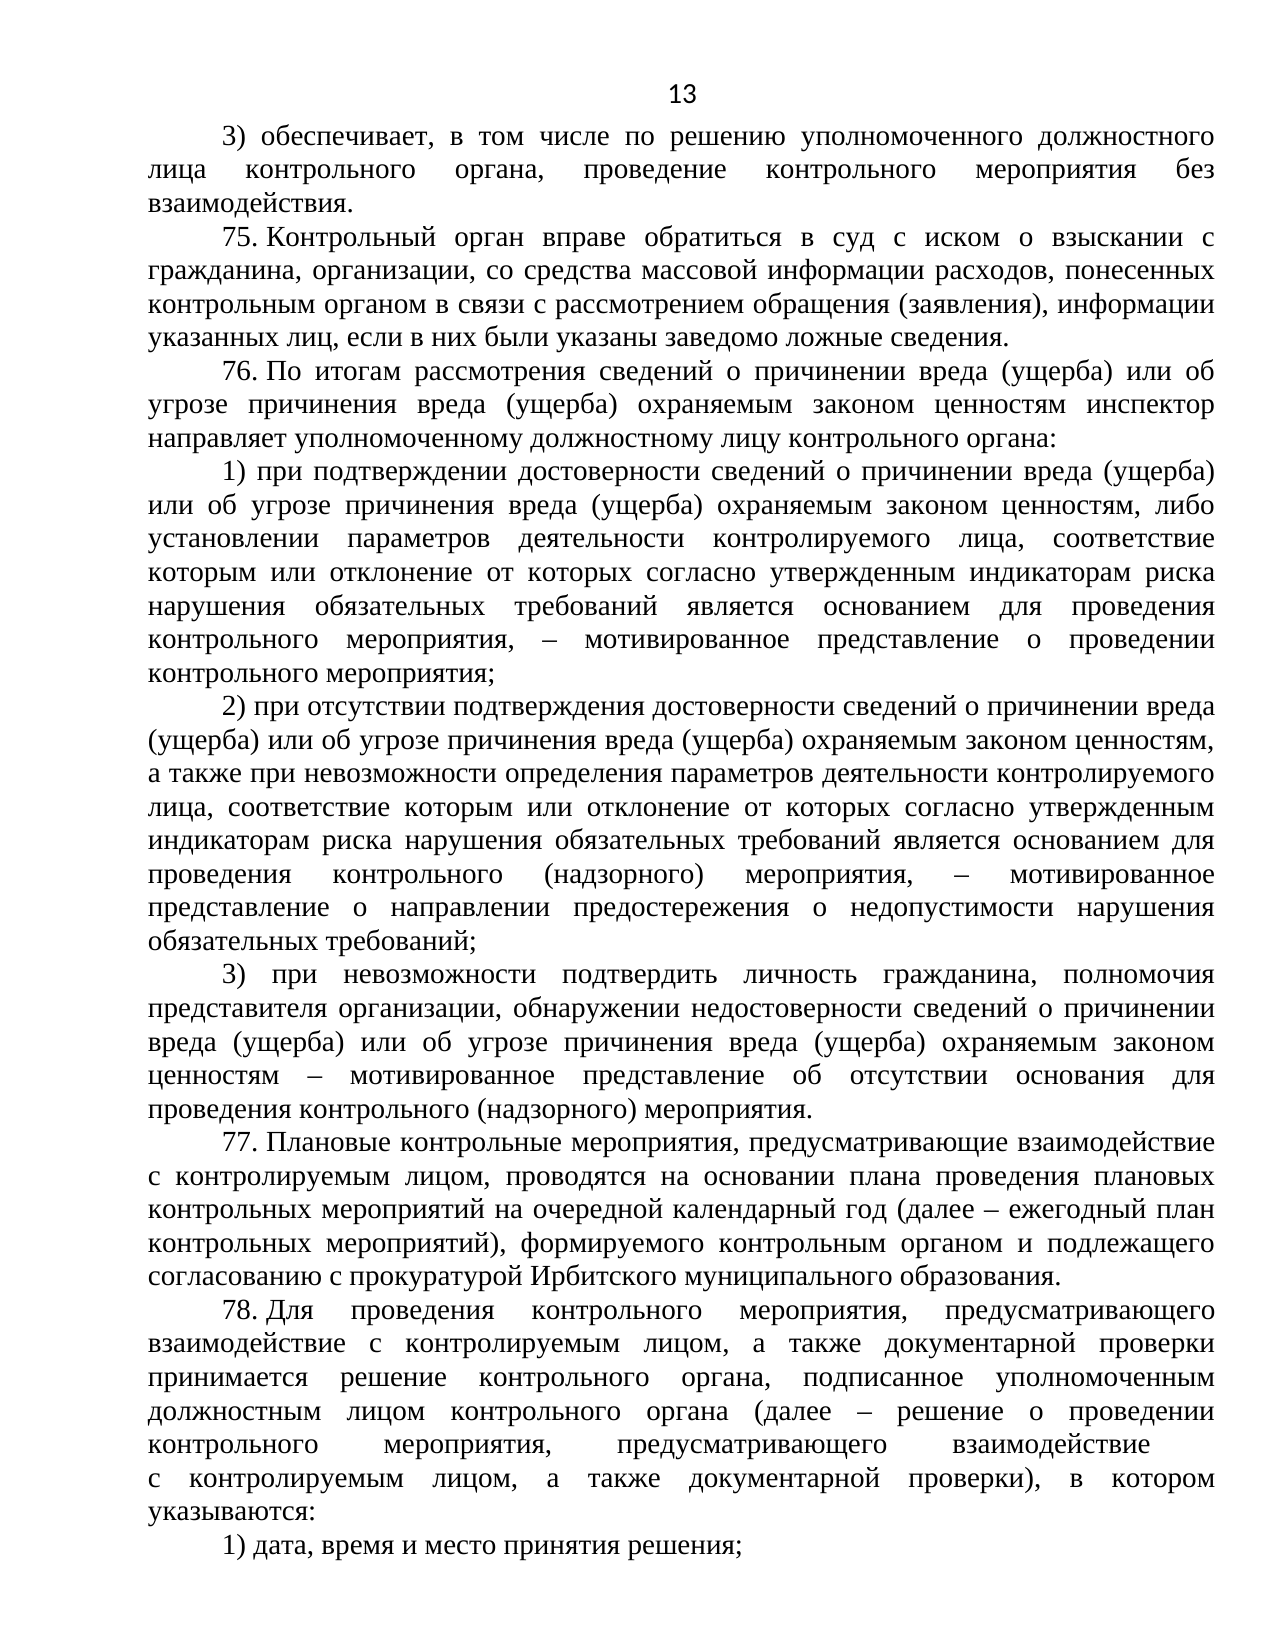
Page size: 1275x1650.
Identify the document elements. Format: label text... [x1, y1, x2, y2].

list Плановые контрольные мероприятия, предусматривающие взаимодействие с контролируемым лицом, проводятся на основании плана проведения плановых контрольных мероприятий на очередной календарный год (далее – ежегодный план контрольных мероприятий), формируемого контрольным органом и подлежащего согласованию с прокуратурой Ирбитского муниципального образования. [148, 1124, 1216, 1292]
text 1) дата, время и место принятия решения; [148, 1527, 1216, 1560]
text 3) при невозможности подтвердить личность гражданина, полномочия представителя организации, обнаружении недостоверности сведений о причинении вреда (ущерба) или об угрозе причинения вреда (ущерба) охраняемым законом ценностям – мотивированное представление об отсутствии основания для проведения контрольного (надзорного) мероприятия. [148, 957, 1216, 1124]
text 2) при отсутствии подтверждения достоверности сведений о причинении вреда (ущерба) или об угрозе причинения вреда (ущерба) охраняемым законом ценностям, а также при невозможности определения параметров деятельности контролируемого лица, соответствие которым или отклонение от которых согласно утвержденным индикаторам риска нарушения обязательных требований является основанием для проведения контрольного (надзорного) мероприятия, – мотивированное представление о направлении предостережения о недопустимости нарушения обязательных требований; [148, 688, 1216, 957]
list По итогам рассмотрения сведений о причинении вреда (ущерба) или об угрозе причинения вреда (ущерба) охраняемым законом ценностям инспектор направляет уполномоченному должностному лицу контрольного органа: [148, 353, 1216, 453]
list Контрольный орган вправе обратиться в суд с иском о взыскании с гражданина, организации, со средства массовой информации расходов, понесенных контрольным органом в связи с рассмотрением обращения (заявления), информации указанных лиц, если в них были указаны заведомо ложные сведения. [148, 219, 1216, 353]
text 1) при подтверждении достоверности сведений о причинении вреда (ущерба) или об угрозе причинения вреда (ущерба) охраняемым законом ценностям, либо установлении параметров деятельности контролируемого лица, соответствие которым или отклонение от которых согласно утвержденным индикаторам риска нарушения обязательных требований является основанием для проведения контрольного мероприятия, – мотивированное представление о проведении контрольного мероприятия; [148, 453, 1216, 688]
text 3) обеспечивает, в том числе по решению уполномоченного должностного лица контрольного органа, проведение контрольного мероприятия без взаимодействия. [148, 118, 1216, 219]
list Для проведения контрольного мероприятия, предусматривающего взаимодействие с контролируемым лицом, а также документарной проверки принимается решение контрольного органа, подписанное уполномоченным должностным лицом контрольного органа (далее – решение о проведении контрольного мероприятия, предусматривающего взаимодействие с контролируемым лицом, а также документарной проверки), в котором указываются: [148, 1292, 1216, 1527]
